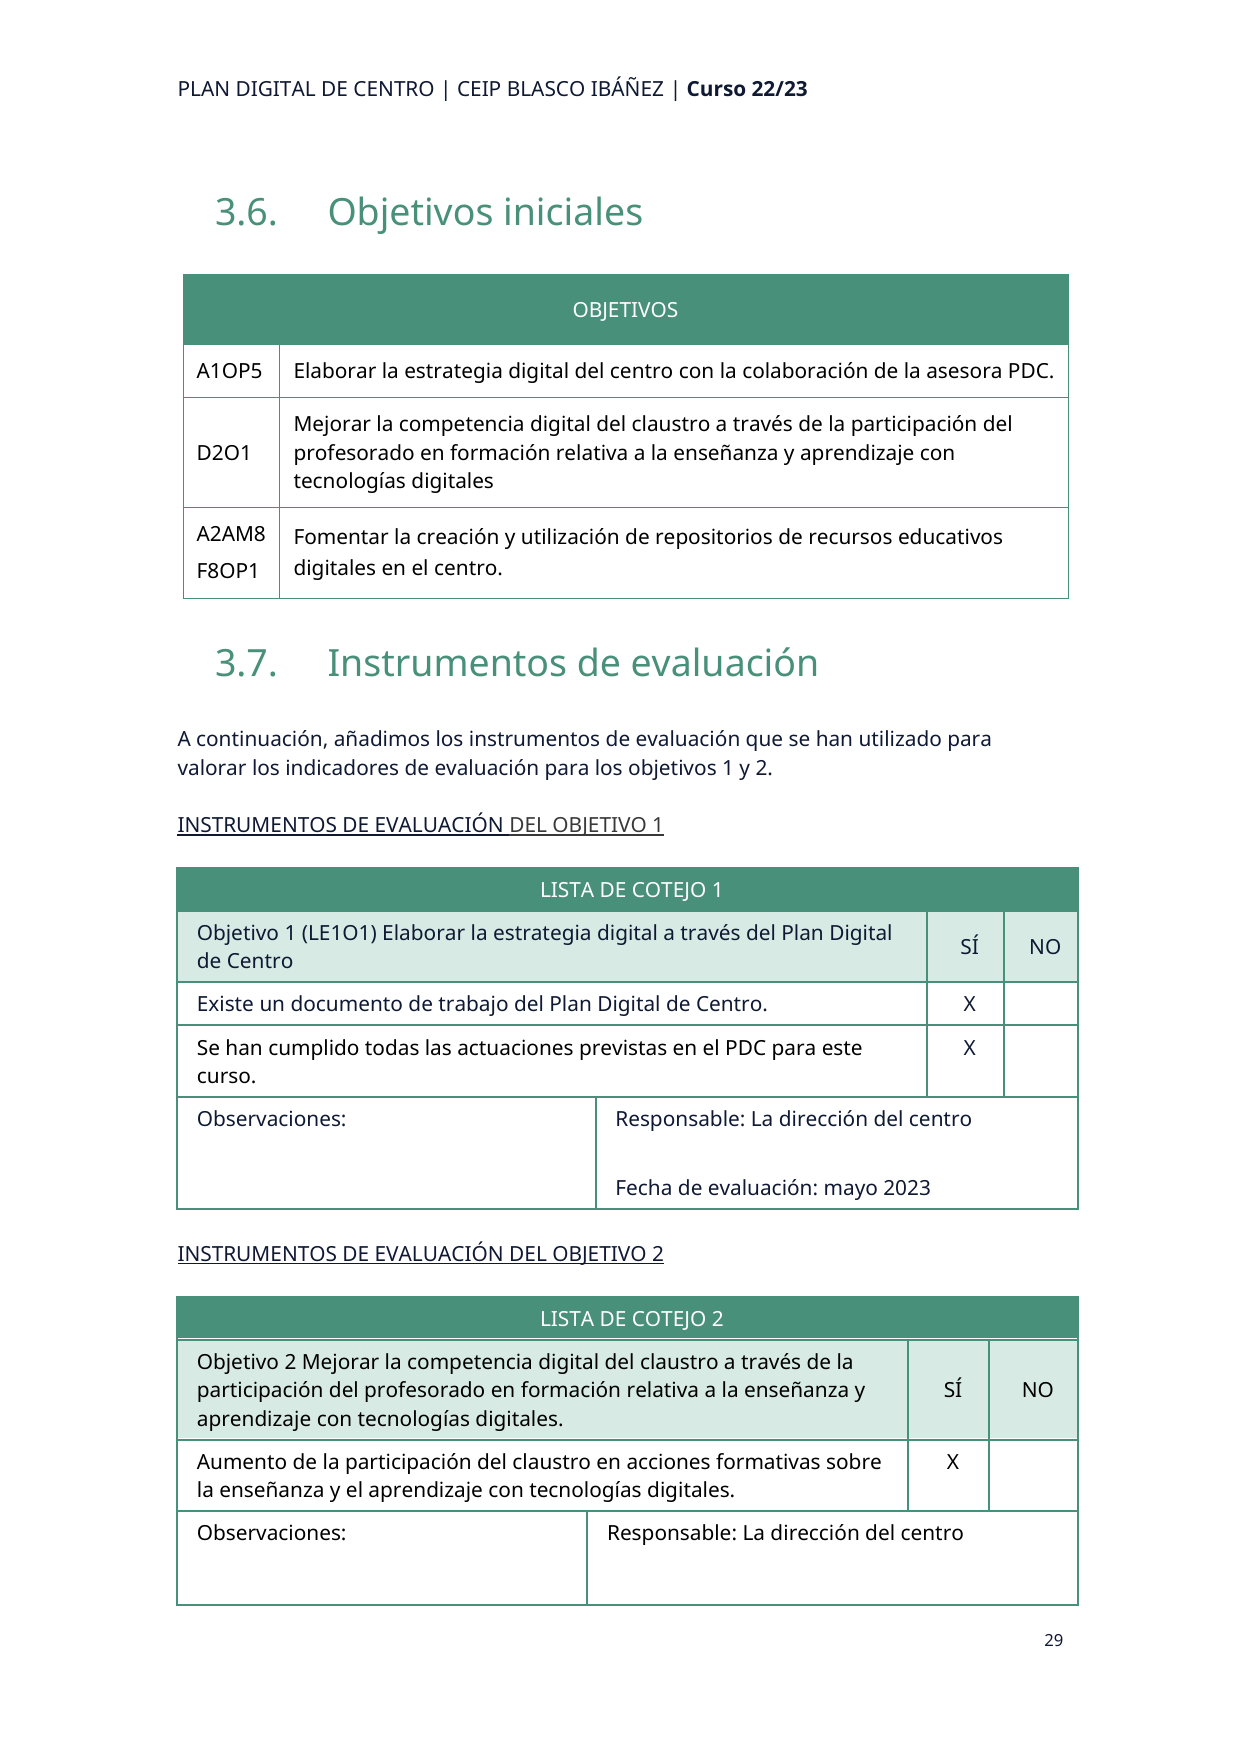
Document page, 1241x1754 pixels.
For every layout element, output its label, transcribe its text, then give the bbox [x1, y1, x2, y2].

table_cell Aumento de la participación del claustro en acciones formativas sobre la enseñanza y el aprendizaje con tecnologías digitales. [178, 1441, 907, 1510]
table_cell [1005, 1026, 1077, 1096]
table_cell Objetivo 2 Mejorar la competencia digital del claustro a través de la participación del profesorado en formación relativa a la enseñanza y aprendizaje con tecnologías digitales. [178, 1341, 907, 1438]
table_cell X [928, 983, 1003, 1024]
table_cell Elaborar la estrategia digital del centro con la colaboración de la asesora PDC. [280, 345, 1068, 397]
table_cell A2AM8 F8OP1 [184, 508, 279, 598]
table_header OBJETIVOS [184, 275, 1068, 344]
text INSTRUMENTOS DE EVALUACIÓN DEL OBJETIVO 2 [177, 1239, 1063, 1267]
table_cell Observaciones: [178, 1098, 595, 1208]
table_cell [990, 1441, 1077, 1510]
table_cell A1OP5 [184, 345, 279, 397]
text INSTRUMENTOS DE EVALUACIÓN DEL OBJETIVO 1 [177, 810, 1063, 838]
table_cell X [928, 1026, 1003, 1096]
table_cell X [909, 1441, 988, 1510]
table_header LISTA DE COTEJO 2 [178, 1298, 1077, 1338]
table_cell Fomentar la creación y utilización de repositorios de recursos educativos digitales en el centro. [280, 508, 1068, 598]
table_cell Objetivo 1 (LE1O1) Elaborar la estrategia digital a través del Plan Digital de Centro [178, 912, 926, 981]
table_cell Se han cumplido todas las actuaciones previstas en el PDC para este curso. [178, 1026, 926, 1096]
table_cell Responsable: La dirección del centro Fecha de evaluación: mayo 2023 [597, 1098, 1077, 1208]
table_cell NO [990, 1341, 1077, 1438]
table_cell Mejorar la competencia digital del claustro a través de la participación del profesorado en formación relativa a la enseñanza y aprendizaje con tecnologías digitales [280, 398, 1068, 507]
table_cell Observaciones: [178, 1512, 586, 1604]
table_cell [1005, 983, 1077, 1024]
table_cell Existe un documento de trabajo del Plan Digital de Centro. [178, 983, 926, 1024]
table_cell SÍ [909, 1341, 988, 1438]
table_cell NO [1005, 912, 1077, 981]
table_cell D2O1 [184, 398, 279, 507]
table_cell Responsable: La dirección del centro [588, 1512, 1077, 1604]
table_cell SÍ [928, 912, 1003, 981]
table_header LISTA DE COTEJO 1 [178, 869, 1077, 910]
subtitle Instrumentos de evaluación [215, 636, 1063, 687]
subtitle Objetivos iniciales [215, 185, 1063, 236]
text A continuación, añadimos los instrumentos de evaluación que se han utilizado para valorar los indicadores de evaluación para los objetivos 1 y 2. [177, 724, 1063, 781]
